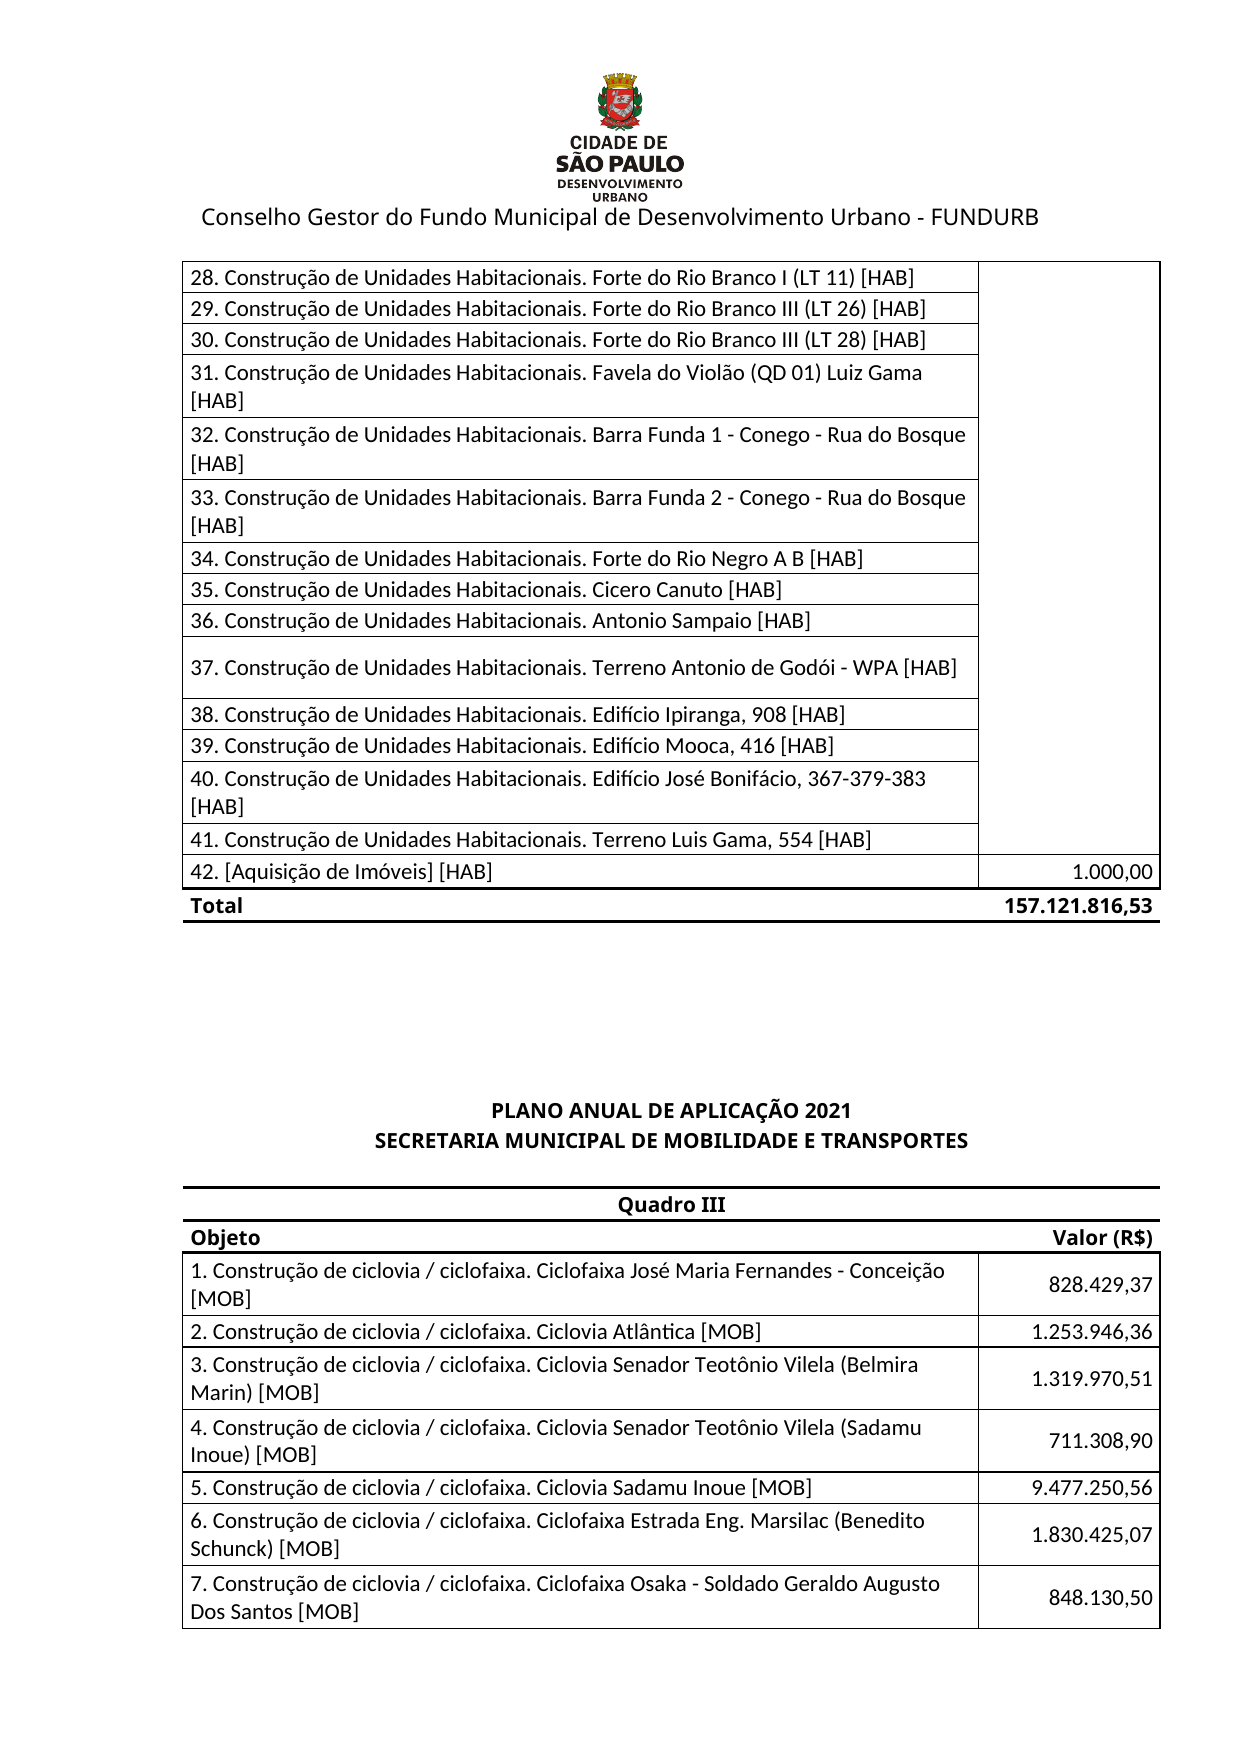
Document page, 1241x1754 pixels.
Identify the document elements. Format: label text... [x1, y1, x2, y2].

table_cell [183, 923, 978, 1093]
table_cell 1. Construção de ciclovia / ciclofaixa. Ciclofaixa José Maria Fernandes - Conceição [MOB] [183, 1254, 978, 1315]
table_cell Quadro III [183, 1189, 1160, 1218]
table_cell Total [183, 890, 978, 920]
table_cell 33. Construção de Unidades Habitacionais. Barra Funda 2 - Conego - Rua do Bosque [HAB] [183, 480, 978, 542]
table_cell 6. Construção de ciclovia / ciclofaixa. Ciclofaixa Estrada Eng. Marsilac (Benedito Schunck) [MOB] [183, 1504, 978, 1565]
table_cell 1.319.970,51 [979, 1348, 1159, 1409]
table_cell 39. Construção de Unidades Habitacionais. Edifício Mooca, 416 [HAB] [183, 730, 978, 761]
table_cell 7. Construção de ciclovia / ciclofaixa. Ciclofaixa Osaka - Soldado Geraldo Augusto Dos Santos [MOB] [183, 1566, 978, 1628]
table_cell [979, 923, 1160, 1093]
table_cell 1.000,00 [979, 855, 1159, 887]
table_cell SECRETARIA MUNICIPAL DE MOBILIDADE E TRANSPORTES [183, 1125, 1160, 1155]
table_cell 4. Construção de ciclovia / ciclofaixa. Ciclovia Senador Teotônio Vilela (Sadamu Inoue) [MOB] [183, 1410, 978, 1471]
table_cell [183, 1155, 978, 1186]
table_cell 32. Construção de Unidades Habitacionais. Barra Funda 1 - Conego - Rua do Bosque [HAB] [183, 418, 978, 479]
table_cell 3. Construção de ciclovia / ciclofaixa. Ciclovia Senador Teotônio Vilela (Belmira Marin) [MOB] [183, 1348, 978, 1409]
table_cell 9.477.250,56 [979, 1473, 1159, 1503]
table_cell 1.830.425,07 [979, 1504, 1159, 1565]
table_cell 157.121.816,53 [979, 890, 1160, 920]
table_cell 1.253.946,36 [979, 1316, 1159, 1346]
table_cell PLANO ANUAL DE APLICAÇÃO 2021 [183, 1094, 1160, 1125]
table_cell 34. Construção de Unidades Habitacionais. Forte do Rio Negro A B [HAB] [183, 543, 978, 573]
table_cell [979, 1155, 1160, 1186]
table_cell 30. Construção de Unidades Habitacionais. Forte do Rio Branco III (LT 28) [HAB] [183, 324, 978, 354]
table_cell 41. Construção de Unidades Habitacionais. Terreno Luis Gama, 554 [HAB] [183, 824, 978, 854]
table_cell 42. [Aquisição de Imóveis] [HAB] [183, 855, 978, 887]
table_cell 38. Construção de Unidades Habitacionais. Edifício Ipiranga, 908 [HAB] [183, 699, 978, 729]
table_cell 711.308,90 [979, 1410, 1159, 1471]
table_cell 40. Construção de Unidades Habitacionais. Edifício José Bonifácio, 367-379-383 [HAB] [183, 762, 978, 823]
table_cell Valor (R$) [979, 1222, 1160, 1251]
table_cell 29. Construção de Unidades Habitacionais. Forte do Rio Branco III (LT 26) [HAB] [183, 293, 978, 323]
table_cell 5. Construção de ciclovia / ciclofaixa. Ciclovia Sadamu Inoue [MOB] [183, 1473, 978, 1503]
table_cell 28. Construção de Unidades Habitacionais. Forte do Rio Branco I (LT 11) [HAB] [183, 262, 978, 292]
table_cell Objeto [183, 1222, 978, 1251]
table_cell [979, 262, 1159, 854]
table_cell 31. Construção de Unidades Habitacionais. Favela do Violão (QD 01) Luiz Gama [HAB] [183, 355, 978, 417]
table_cell 848.130,50 [979, 1566, 1159, 1628]
table_cell 37. Construção de Unidades Habitacionais. Terreno Antonio de Godói - WPA [HAB] [183, 637, 978, 698]
table_cell 35. Construção de Unidades Habitacionais. Cicero Canuto [HAB] [183, 574, 978, 604]
table_cell 36. Construção de Unidades Habitacionais. Antonio Sampaio [HAB] [183, 605, 978, 636]
table_cell 2. Construção de ciclovia / ciclofaixa. Ciclovia Atlântica [MOB] [183, 1316, 978, 1346]
table_cell 828.429,37 [979, 1254, 1159, 1315]
